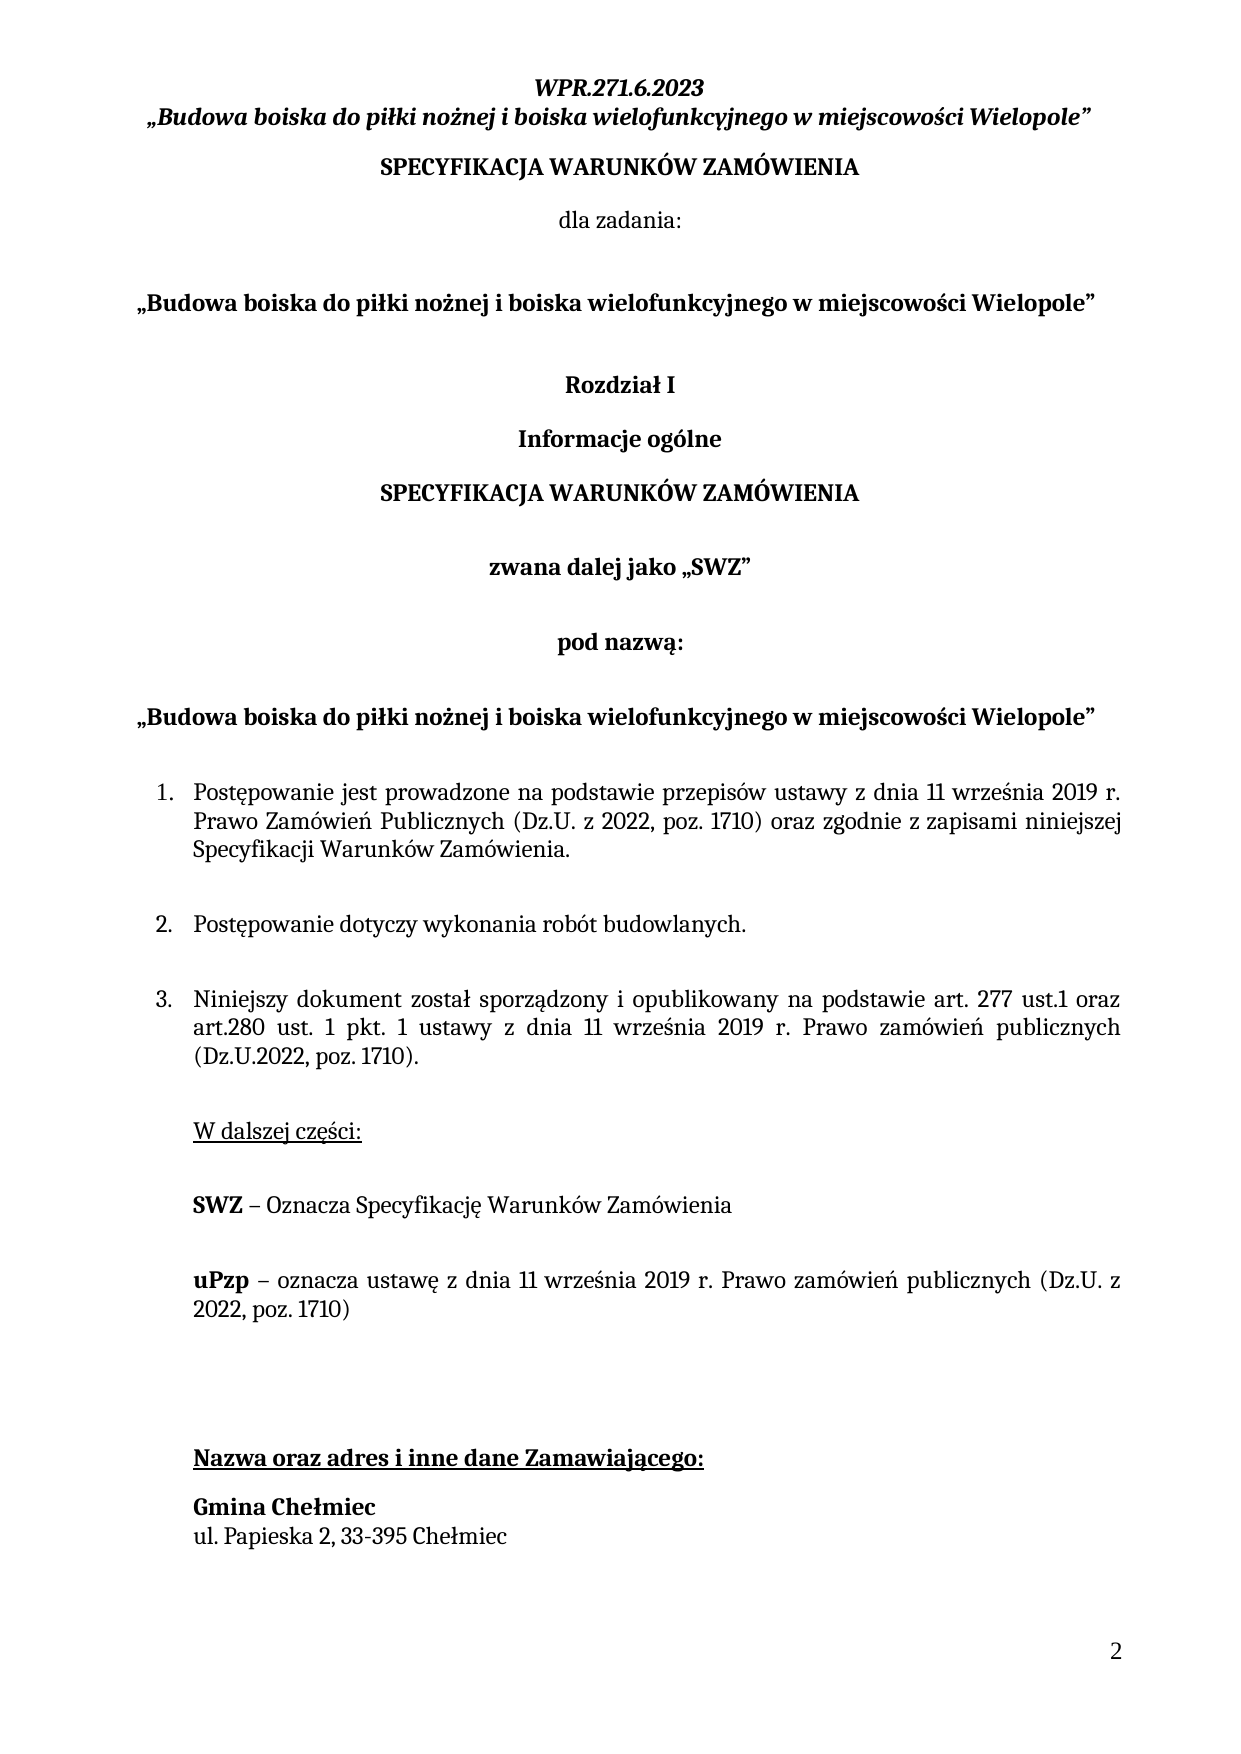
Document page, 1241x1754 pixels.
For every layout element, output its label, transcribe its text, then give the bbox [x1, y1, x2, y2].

text uPzp – oznacza ustawę z dnia 11 września 2019 r. Prawo zamówień publicznych (Dz.U. z 2022, poz. 1710) [193, 1266, 1122, 1323]
text pod nazwą: [118, 628, 1122, 657]
text SPECYFIKACJA WARUNKÓW ZAMÓWIENIA [118, 479, 1122, 507]
text Nazwa oraz adres i inne dane Zamawiającego: [193, 1444, 1122, 1472]
text Informacje ogólne [118, 425, 1122, 454]
text „Budowa boiska do piłki nożnej i boiska wielofunkcyjnego w miejscowości Wielopole” [118, 289, 1115, 317]
text SWZ – Oznacza Specyfikację Warunków Zamówienia [193, 1191, 1122, 1220]
text SPECYFIKACJA WARUNKÓW ZAMÓWIENIA [118, 152, 1122, 181]
list Niniejszy dokument został sporządzony i opublikowany na podstawie art. 277 ust.1 oraz art.280 ust. 1 pkt. 1 ustawy z dnia 11 września 2019 r. Prawo zamówień publicznych (Dz.U.2022, poz. 1710). [156, 984, 1122, 1071]
text W dalszej części: [193, 1117, 1122, 1145]
text dla zadania: [118, 206, 1122, 235]
list Postępowanie dotyczy wykonania robót budowlanych. [156, 910, 1122, 939]
text ul. Papieska 2, 33-395 Chełmiec [193, 1522, 1122, 1551]
text „Budowa boiska do piłki nożnej i boiska wielofunkcyjnego w miejscowości Wielopole” [118, 702, 1115, 731]
list Postępowanie jest prowadzone na podstawie przepisów ustawy z dnia 11 września 2019 r. Prawo Zamówień Publicznych (Dz.U. z 2022, poz. 1710) oraz zgodnie z zapisami niniejszej Specyfikacji Warunków Zamówienia. [156, 777, 1122, 864]
text zwana dalej jako „SWZ” [118, 553, 1122, 582]
text Rozdział I [118, 371, 1122, 400]
text Gmina Chełmiec [193, 1493, 1122, 1522]
